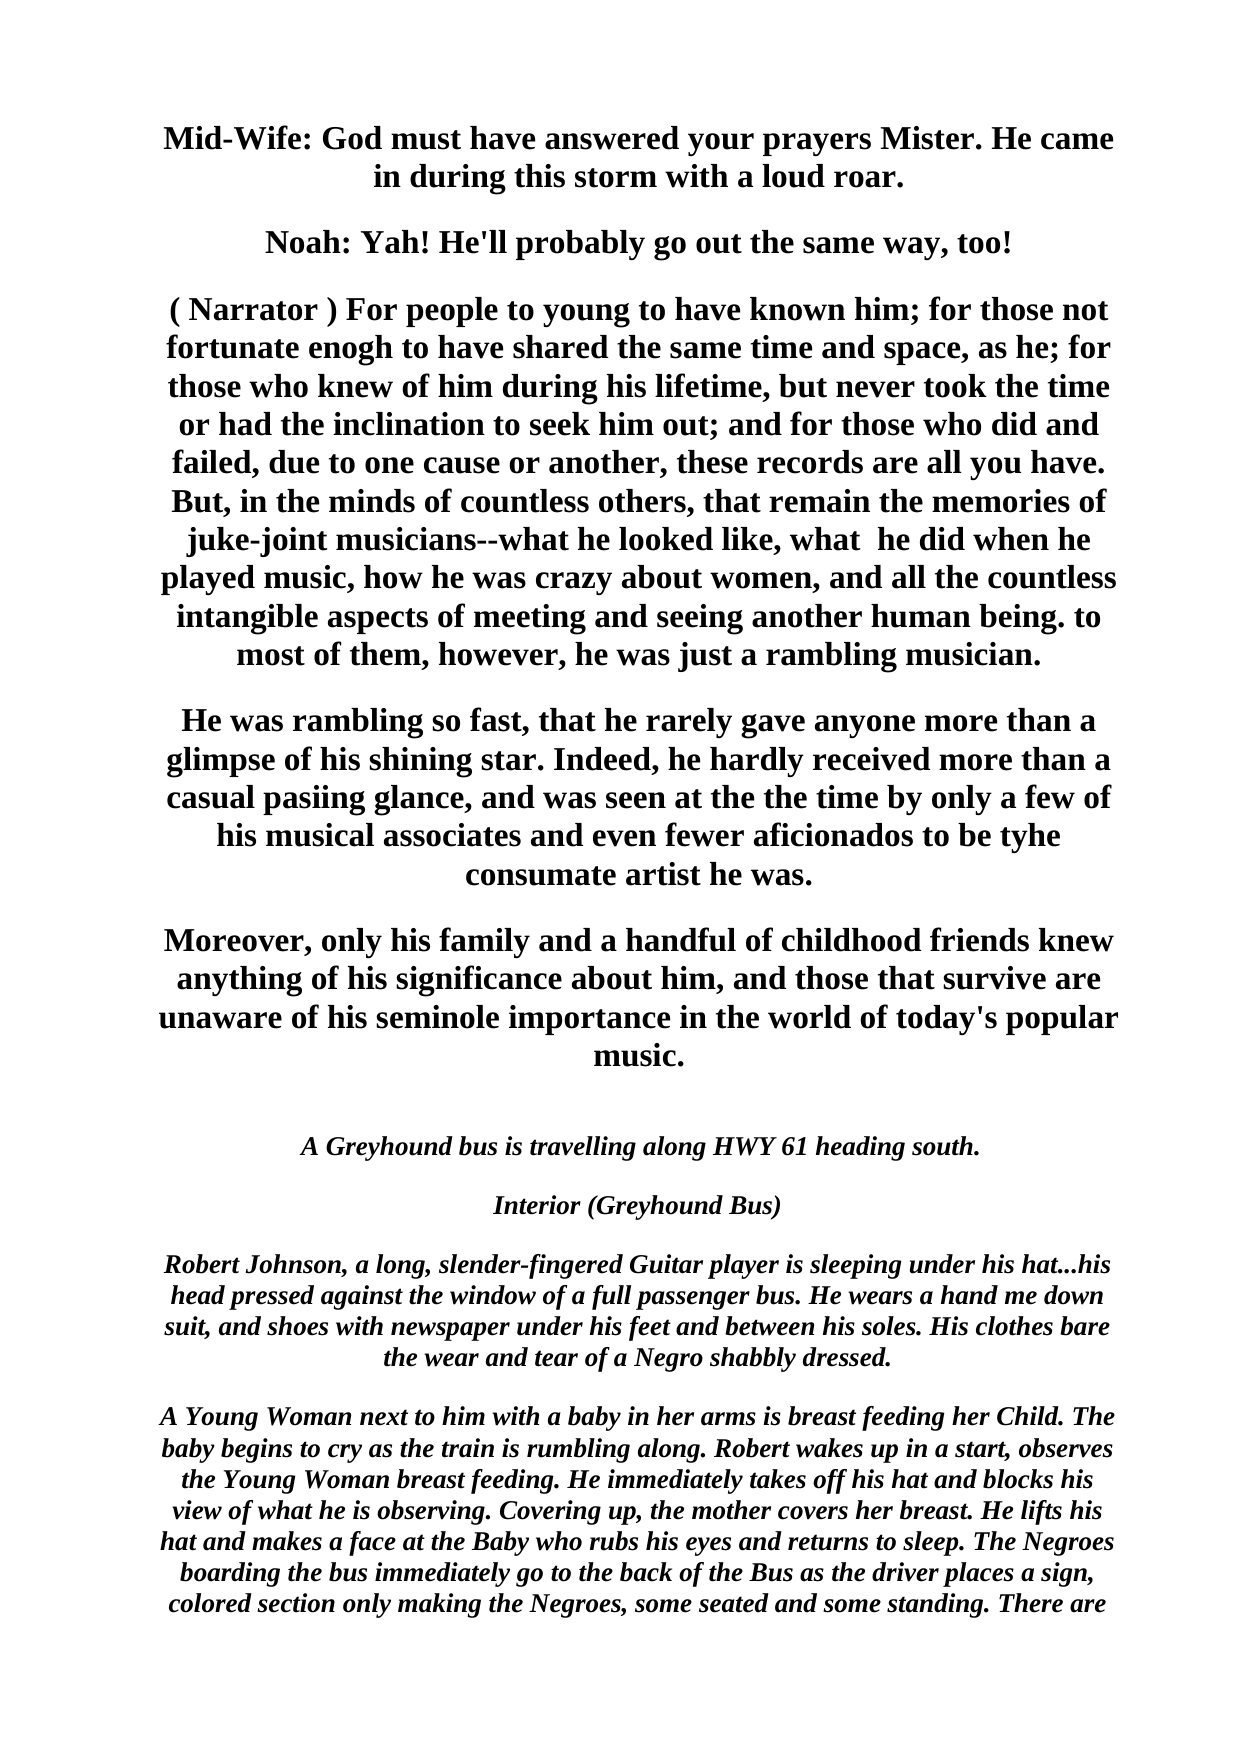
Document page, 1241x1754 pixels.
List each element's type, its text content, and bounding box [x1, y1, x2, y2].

text Moreover, only his family and a handful of childhood friends knew anything of his significance about him, and those that survive are unaware of his seminole importance in the world of today's popular music. [156, 920, 1122, 1073]
text ( Narrator ) For people to young to have known him; for those not fortunate enogh to have shared the same time and space, as he; for those who knew of him during his lifetime, but never took the time or had the inclination to seek him out; and for those who did and failed, due to one cause or another, these records are all you have. But, in the minds of countless others, that remain the memories of juke-joint musicians--what he looked like, what he did when he played music, how he was crazy about women, and all the countless intangible aspects of meeting and seeing another human being. to most of them, however, he was just a rambling musician. [156, 289, 1122, 672]
text Noah: Yah! He'll probably go out the same way, too! [156, 223, 1122, 261]
text Mid-Wife: God must have answered your prayers Mister. He came in during this storm with a loud roar. [156, 118, 1122, 195]
text A Young Woman next to him with a baby in her arms is breast feeding her Child. The baby begins to cry as the train is rumbling along. Robert wakes up in a start, observes the Young Woman breast feeding. He immediately takes off his hat and blocks his view of what he is observing. Covering up, the mother covers her breast. He lifts his hat and makes a face at the Baby who rubs his eyes and returns to sleep. The Negroes boarding the bus immediately go to the back of the Bus as the driver places a sign, colored section only making the Negroes, some seated and some standing. There are [156, 1401, 1122, 1618]
text Interior (Greyhound Bus) [156, 1189, 1122, 1220]
text A Greyhound bus is travelling along HWY 61 heading south. [156, 1129, 1122, 1161]
text He was rambling so fast, that he rarely gave anyone more than a glimpse of his shining star. Indeed, he hardly received more than a casual pasiing glance, and was seen at the the time by only a few of his musical associates and even fewer aficionados to be tyhe consumate artist he was. [156, 701, 1122, 892]
text Robert Johnson, a long, slender-fingered Guitar player is sleeping under his hat...his head pressed against the window of a full passenger bus. He wears a hand me down suit, and shoes with newspaper under his feet and between his soles. His clothes bare the wear and tear of a Negro shabbly dressed. [156, 1248, 1122, 1372]
